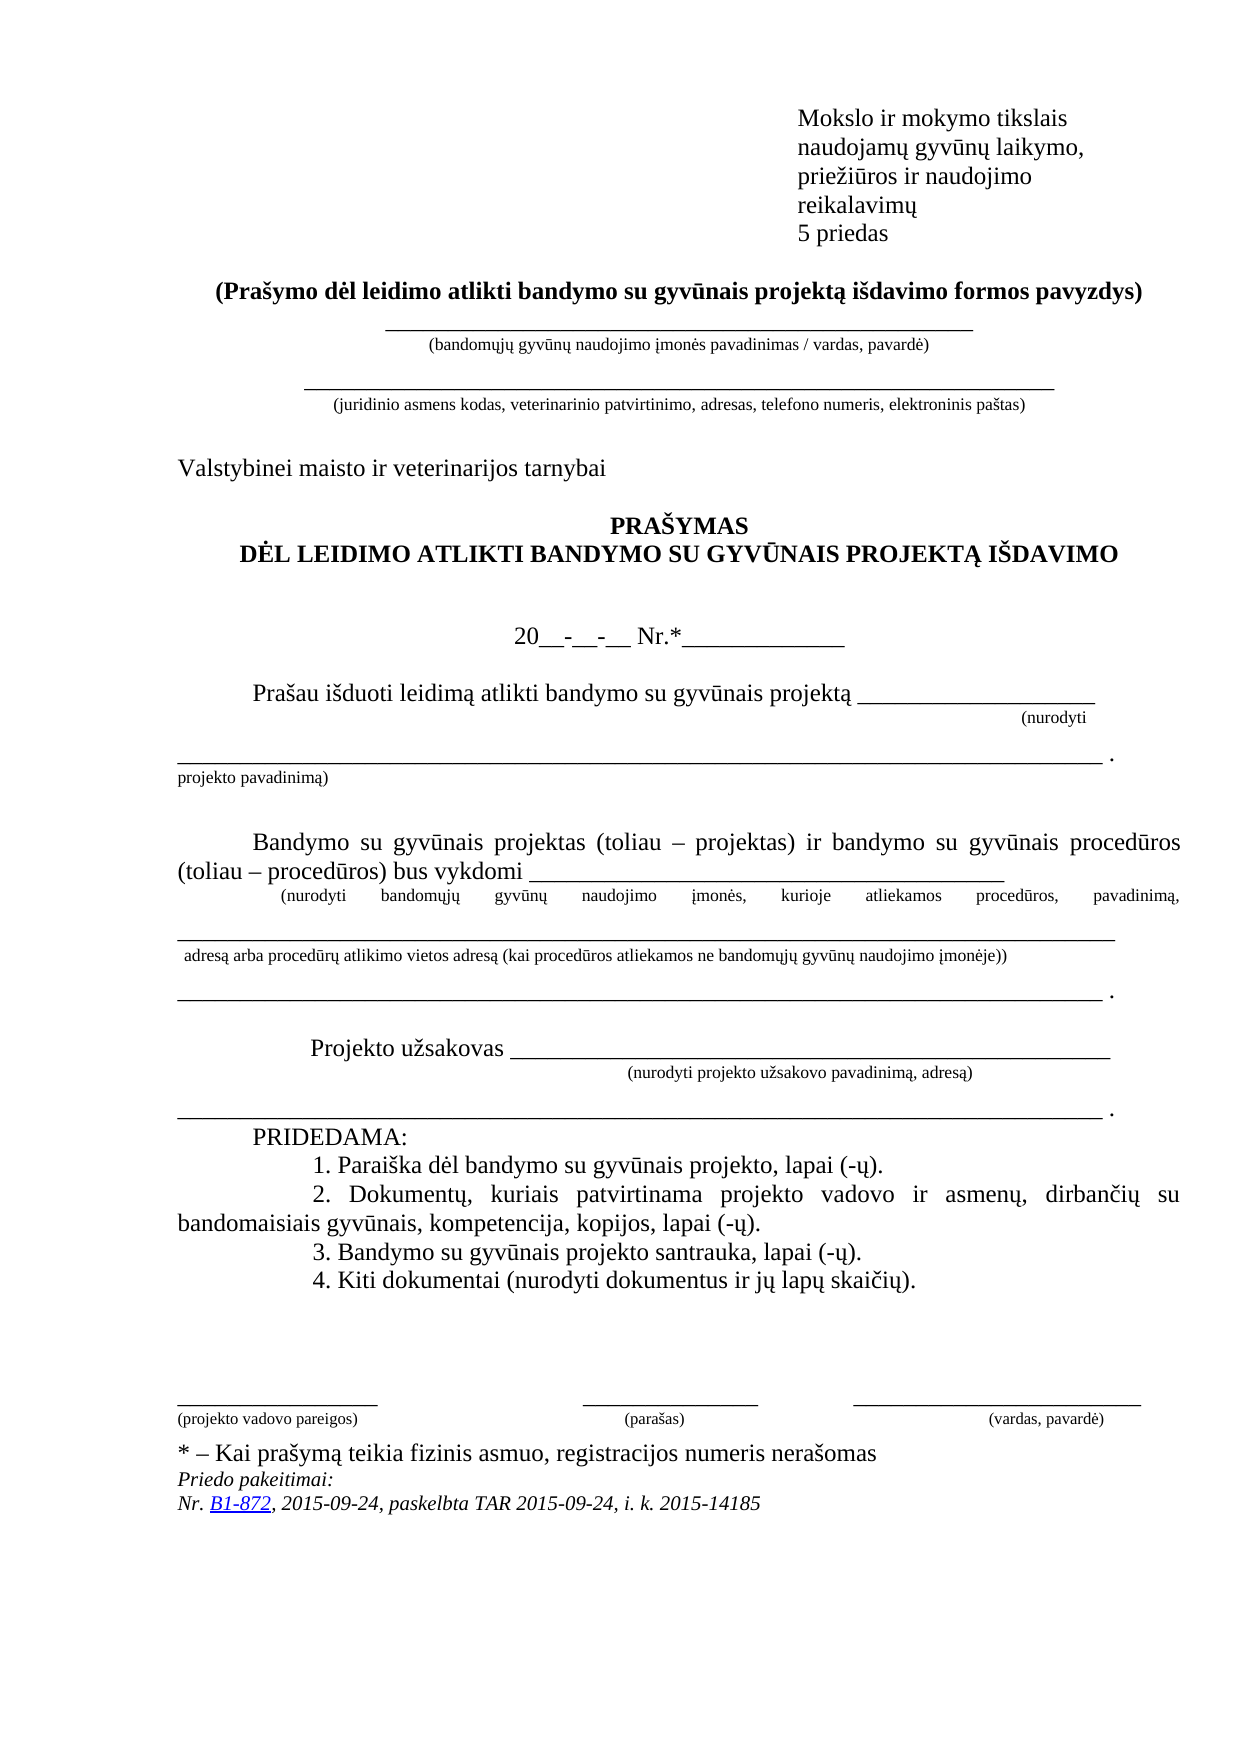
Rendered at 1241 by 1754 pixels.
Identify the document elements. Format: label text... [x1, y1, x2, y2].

text PRAŠYMAS [177, 511, 1181, 539]
text Bandymo su gyvūnais projektas (toliau – projektas) ir bandymo su gyvūnais procedūros (toliau – procedūros) bus vykdomi ______________________________________ [177, 827, 1181, 884]
text ________________ ______________ _______________________ [177, 1380, 1200, 1409]
text __________________________________________________________________________ . [177, 1093, 1181, 1122]
text Valstybinei maisto ir veterinarijos tarnybai [177, 453, 1181, 482]
text 20__-__-__ Nr.*_____________ [177, 621, 1181, 650]
text Projekto užsakovas ________________________________________________ [177, 1033, 1181, 1062]
text (nurodyti bandomųjų gyvūnų naudojimo įmonės, kurioje atliekamos procedūros, pavadinimą, ___________________________________________________________________________ [177, 884, 1181, 944]
text Priedo pakeitimai: [177, 1467, 1181, 1491]
text reikalavimų [797, 190, 1181, 218]
text Prašau išduoti leidimą atlikti bandymo su gyvūnais projektą ___________________ [177, 678, 1181, 707]
text projekto pavadinimą) [177, 767, 1181, 798]
text __________________________________________________________________________ . [177, 976, 1181, 1004]
text _______________________________________________ [177, 305, 1181, 333]
text * – Kai prašymą teikia fizinis asmuo, registracijos numeris nerašomas [177, 1438, 1200, 1467]
text PRIDEDAMA: [177, 1122, 1181, 1150]
text 5 priedas [797, 218, 1181, 247]
text 3. Bandymo su gyvūnais projekto santrauka, lapai (-ų). [177, 1237, 1181, 1265]
text (nurodyti projekto užsakovo pavadinimą, adresą) [177, 1062, 1181, 1093]
text (Prašymo dėl leidimo atlikti bandymo su gyvūnais projektą išdavimo formos pavyzdys) [177, 276, 1181, 305]
text __________________________________________________________________________ . [177, 738, 1181, 767]
text naudojamų gyvūnų laikymo, [797, 132, 1181, 161]
text ____________________________________________________________ [177, 364, 1181, 393]
text 4. Kiti dokumentai (nurodyti dokumentus ir jų lapų skaičių). [177, 1265, 1181, 1294]
text 1. Paraiška dėl bandymo su gyvūnais projekto, lapai (-ų). [251, 1150, 1181, 1179]
text Mokslo ir mokymo tikslais [797, 103, 1181, 132]
text adresą arba procedūrų atlikimo vietos adresą (kai procedūros atliekamos ne bandomųjų gyvūnų naudojimo įmonėje)) [177, 944, 1181, 976]
text (projekto vadovo pareigos) (parašas) (vardas, pavardė) [177, 1409, 1200, 1438]
text DĖL LEIDIMO ATLIKTI BANDYMO SU GYVŪNAIS PROJEKTĄ IŠDAVIMO [177, 539, 1181, 568]
text (nurodyti [177, 707, 1181, 738]
text (bandomųjų gyvūnų naudojimo įmonės pavadinimas / vardas, pavardė) [177, 333, 1181, 364]
text 2. Dokumentų, kuriais patvirtinama projekto vadovo ir asmenų, dirbančių su bandomaisiais gyvūnais, kompetencija, kopijos, lapai (-ų). [177, 1179, 1181, 1237]
text priežiūros ir naudojimo [797, 161, 1181, 190]
text (juridinio asmens kodas, veterinarinio patvirtinimo, adresas, telefono numeris, elektroninis paštas) [177, 393, 1181, 424]
text Nr. B1-872, 2015-09-24, paskelbta TAR 2015-09-24, i. k. 2015-14185 [177, 1491, 1181, 1515]
